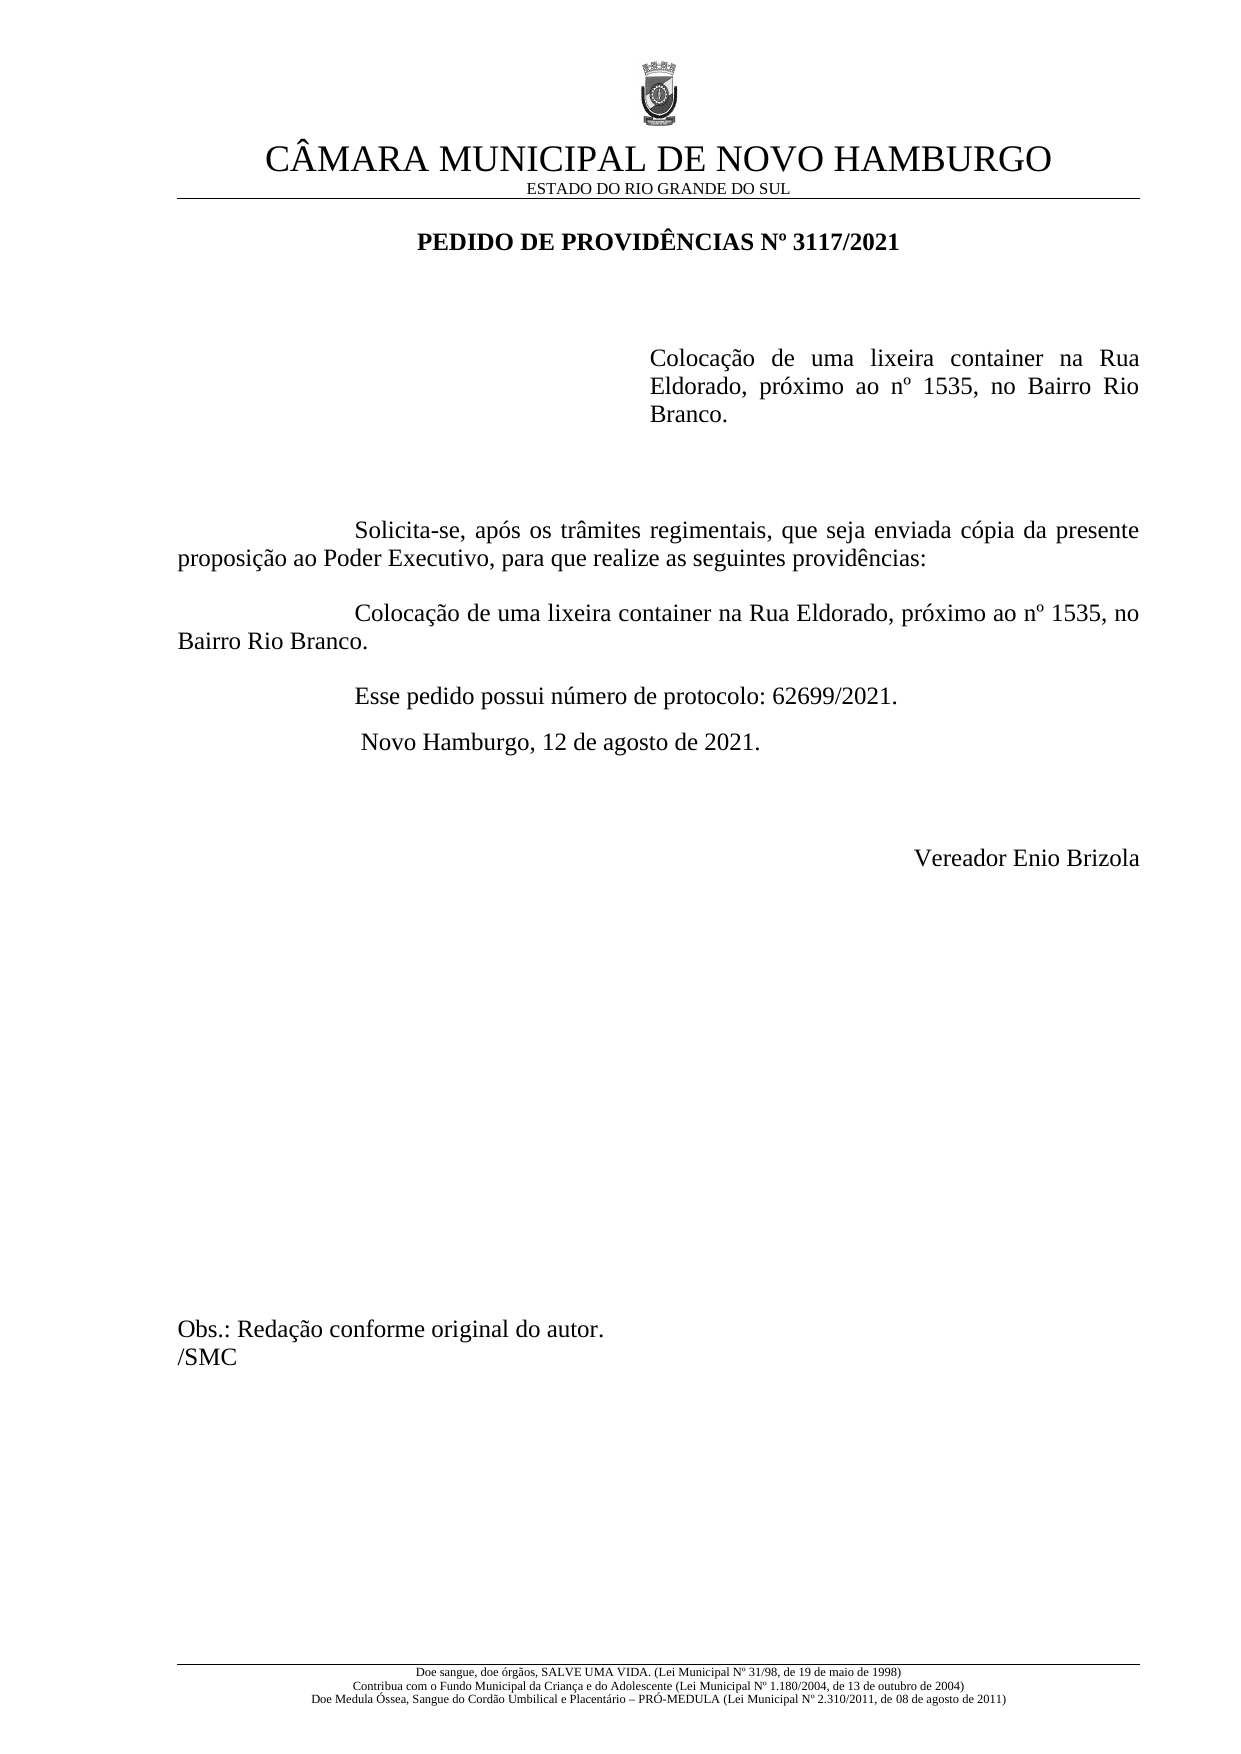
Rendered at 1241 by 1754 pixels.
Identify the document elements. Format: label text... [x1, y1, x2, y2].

text Colocação de uma lixeira container na Rua Eldorado, próximo ao nº 1535, no Bairro Rio Branco. [177, 599, 1140, 655]
text Obs.: Redação conforme original do autor. [177, 1315, 1140, 1343]
text Esse pedido possui número de protocolo: 62699/2021. [177, 682, 1140, 710]
text Vereador Enio Brizola [177, 844, 1140, 872]
text /SMC [177, 1343, 1140, 1371]
text PEDIDO DE PROVIDÊNCIAS Nº 3117/2021 [177, 228, 1140, 256]
text Novo Hamburgo, 12 de agosto de 2021. [177, 728, 1140, 756]
text Solicita-se, após os trâmites regimentais, que seja enviada cópia da presente proposição ao Poder Executivo, para que realize as seguintes providências: [177, 516, 1140, 572]
text Colocação de uma lixeira container na Rua Eldorado, próximo ao nº 1535, no Bairro Rio Branco. [649, 344, 1140, 428]
